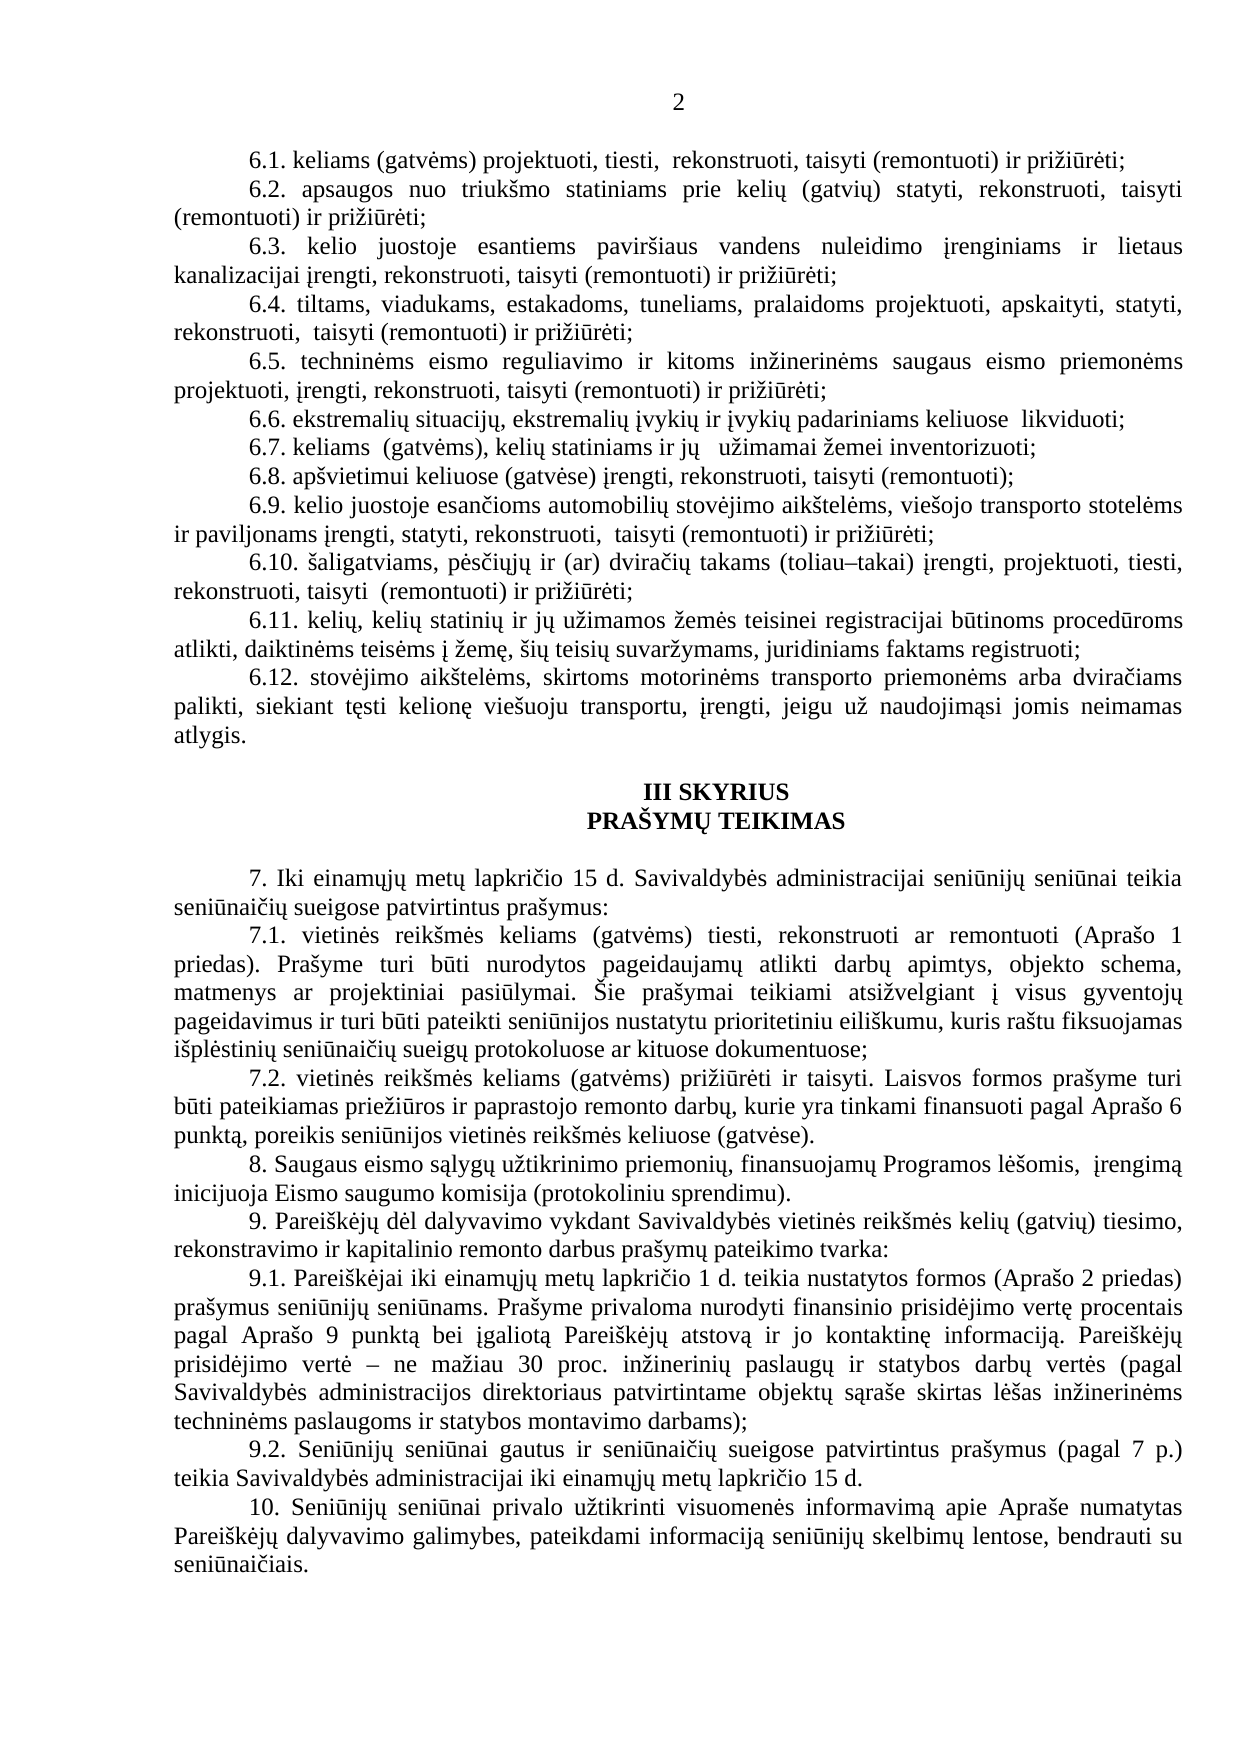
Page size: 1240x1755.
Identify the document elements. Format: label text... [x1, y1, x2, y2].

text 8. Saugaus eismo sąlygų užtikrinimo priemonių, finansuojamų Programos lėšomis, įrengimą inicijuoja Eismo saugumo komisija (protokoliniu sprendimu). [174, 1149, 1184, 1207]
text 6.9. kelio juostoje esančioms automobilių stovėjimo aikštelėms, viešojo transporto stotelėms ir paviljonams įrengti, statyti, rekonstruoti, taisyti (remontuoti) ir prižiūrėti; [174, 490, 1184, 547]
text 6.1. keliams (gatvėms) projektuoti, tiesti, rekonstruoti, taisyti (remontuoti) ir prižiūrėti; [174, 145, 1184, 174]
text 6.10. šaligatviams, pėsčiųjų ir (ar) dviračių takams (toliau–takai) įrengti, projektuoti, tiesti, rekonstruoti, taisyti (remontuoti) ir prižiūrėti; [174, 547, 1184, 605]
text 7.1. vietinės reikšmės keliams (gatvėms) tiesti, rekonstruoti ar remontuoti (Aprašo 1 priedas). Prašyme turi būti nurodytos pageidaujamų atlikti darbų apimtys, objekto schema, matmenys ar projektiniai pasiūlymai. Šie prašymai teikiami atsižvelgiant į visus gyventojų pageidavimus ir turi būti pateikti seniūnijos nustatytu prioritetiniu eiliškumu, kuris raštu fiksuojamas išplėstinių seniūnaičių sueigų protokoluose ar kituose dokumentuose; [174, 921, 1184, 1063]
text 10. Seniūnijų seniūnai privalo užtikrinti visuomenės informavimą apie Apraše numatytas Pareiškėjų dalyvavimo galimybes, pateikdami informaciją seniūnijų skelbimų lentose, bendrauti su seniūnaičiais. [174, 1492, 1184, 1578]
text 6.8. apšvietimui keliuose (gatvėse) įrengti, rekonstruoti, taisyti (remontuoti); [174, 461, 1184, 490]
subtitle III SKYRIUS [174, 777, 1184, 806]
text 6.6. ekstremalių situacijų, ekstremalių įvykių ir įvykių padariniams keliuose likviduoti; [174, 404, 1184, 432]
text 6.3. kelio juostoje esantiems paviršiaus vandens nuleidimo įrenginiams ir lietaus kanalizacijai įrengti, rekonstruoti, taisyti (remontuoti) ir prižiūrėti; [174, 231, 1184, 289]
subtitle PRAŠYMŲ TEIKIMAS [174, 806, 1184, 835]
text 6.4. tiltams, viadukams, estakadoms, tuneliams, pralaidoms projektuoti, apskaityti, statyti, rekonstruoti, taisyti (remontuoti) ir prižiūrėti; [174, 289, 1184, 346]
text 7.2. vietinės reikšmės keliams (gatvėms) prižiūrėti ir taisyti. Laisvos formos prašyme turi būti pateikiamas priežiūros ir paprastojo remonto darbų, kurie yra tinkami finansuoti pagal Aprašo 6 punktą, poreikis seniūnijos vietinės reikšmės keliuose (gatvėse). [174, 1063, 1184, 1149]
text 6.2. apsaugos nuo triukšmo statiniams prie kelių (gatvių) statyti, rekonstruoti, taisyti (remontuoti) ir prižiūrėti; [174, 174, 1184, 231]
text 6.5. techninėms eismo reguliavimo ir kitoms inžinerinėms saugaus eismo priemonėms projektuoti, įrengti, rekonstruoti, taisyti (remontuoti) ir prižiūrėti; [174, 346, 1184, 404]
text 6.12. stovėjimo aikštelėms, skirtoms motorinėms transporto priemonėms arba dviračiams palikti, siekiant tęsti kelionę viešuoju transportu, įrengti, jeigu už naudojimąsi jomis neimamas atlygis. [174, 662, 1184, 749]
text 6.11. kelių, kelių statinių ir jų užimamos žemės teisinei registracijai būtinoms procedūroms atlikti, daiktinėms teisėms į žemę, šių teisių suvaržymams, juridiniams faktams registruoti; [174, 605, 1184, 662]
text 9. Pareiškėjų dėl dalyvavimo vykdant Savivaldybės vietinės reikšmės kelių (gatvių) tiesimo, rekonstravimo ir kapitalinio remonto darbus prašymų pateikimo tvarka: [174, 1207, 1184, 1264]
text 7. Iki einamųjų metų lapkričio 15 d. Savivaldybės administracijai seniūnijų seniūnai teikia seniūnaičių sueigose patvirtintus prašymus: [174, 864, 1184, 921]
text 9.1. Pareiškėjai iki einamųjų metų lapkričio 1 d. teikia nustatytos formos (Aprašo 2 priedas) prašymus seniūnijų seniūnams. Prašyme privaloma nurodyti finansinio prisidėjimo vertę procentais pagal Aprašo 9 punktą bei įgaliotą Pareiškėjų atstovą ir jo kontaktinę informaciją. Pareiškėjų prisidėjimo vertė – ne mažiau 30 proc. inžinerinių paslaugų ir statybos darbų vertės (pagal Savivaldybės administracijos direktoriaus patvirtintame objektų sąraše skirtas lėšas inžinerinėms techninėms paslaugoms ir statybos montavimo darbams); [174, 1264, 1184, 1435]
text 9.2. Seniūnijų seniūnai gautus ir seniūnaičių sueigose patvirtintus prašymus (pagal 7 p.) teikia Savivaldybės administracijai iki einamųjų metų lapkričio 15 d. [174, 1435, 1184, 1492]
text 6.7. keliams (gatvėms), kelių statiniams ir jų užimamai žemei inventorizuoti; [174, 432, 1184, 461]
